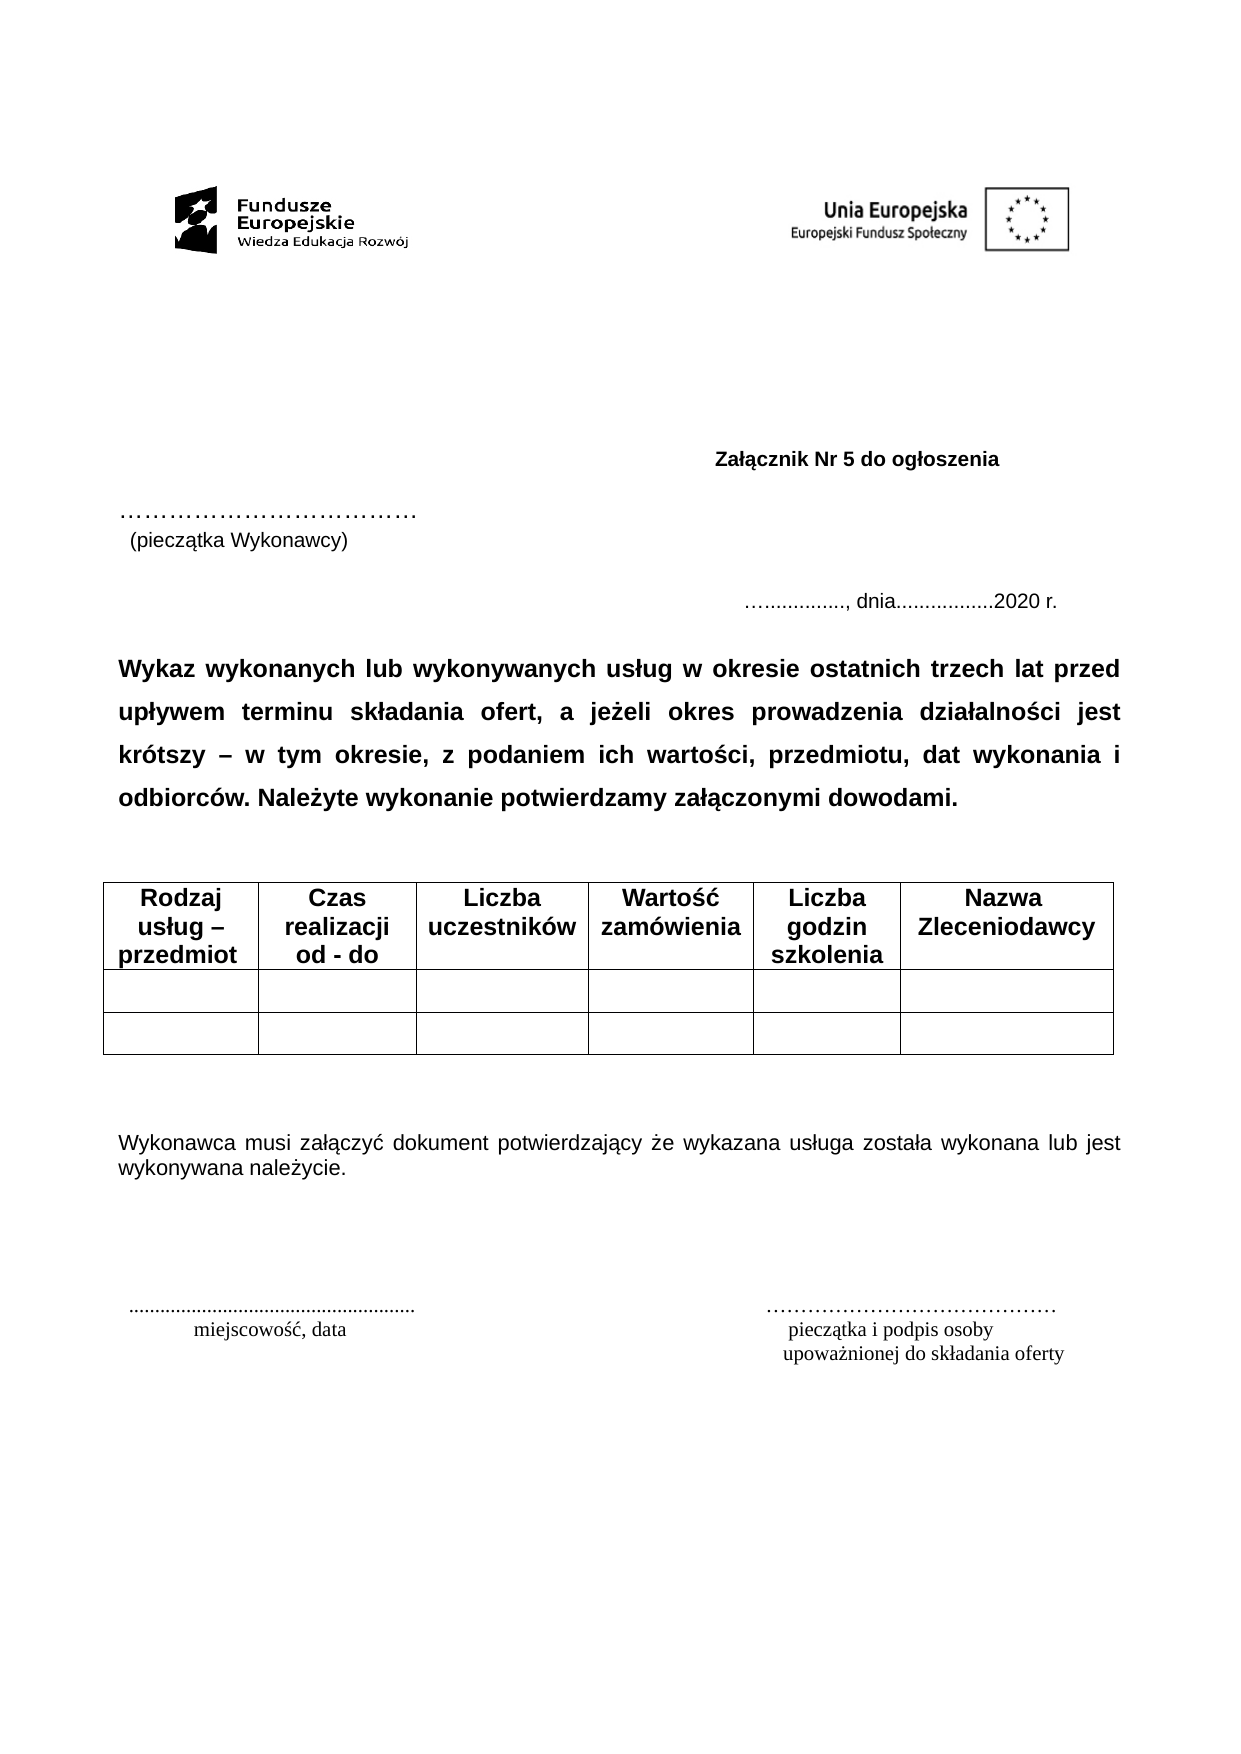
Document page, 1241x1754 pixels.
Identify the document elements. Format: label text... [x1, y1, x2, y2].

table_cell [901, 1013, 1113, 1054]
text ….............., dnia.................2020 r. [709, 589, 1122, 613]
text ……………………………… [118, 495, 1122, 524]
text miejscowość, data pieczątka i podpis osoby upoważnionej do składania oferty oświadczeń w imieniu wykonawcy) [118, 1317, 1122, 1365]
table_header Czas realizacji od - do [259, 883, 416, 969]
table_cell [417, 1013, 588, 1054]
table_cell [259, 1013, 416, 1054]
table_header Liczba godzin szkolenia [754, 883, 900, 969]
table_header Wartość zamówienia [589, 883, 753, 969]
table_cell [104, 970, 258, 1012]
table_cell [104, 1013, 258, 1054]
text Wykonawca musi załączyć dokument potwierdzający że wykazana usługa została wykonana lub jest wykonywana należycie. [118, 1130, 1122, 1180]
table_cell [754, 970, 900, 1012]
table_cell [754, 1013, 900, 1054]
table_cell [417, 970, 588, 1012]
table_cell [901, 970, 1113, 1012]
table_cell [259, 970, 416, 1012]
picture [154, 169, 428, 270]
text ....................................................... …………………………………… [118, 1293, 1122, 1317]
table_cell [589, 1013, 753, 1054]
text Wykaz wykonanych lub wykonywanych usług w okresie ostatnich trzech lat przed upływem terminu składania ofert, a jeżeli okres prowadzenia działalności jest krótszy – w tym okresie, z podaniem ich wartości, przedmiotu, dat wykonania i odbiorców. Należyte wykonanie potwierdzamy załączonymi dowodami. [118, 654, 1122, 812]
table_header Rodzaj usług – przedmiot [104, 883, 258, 969]
picture [772, 166, 1087, 272]
table_header Nazwa Zleceniodawcy [901, 883, 1113, 969]
table_header Liczba uczestników [417, 883, 588, 969]
table_cell [589, 970, 753, 1012]
text (pieczątka Wykonawcy) [118, 524, 1122, 553]
text Załącznik Nr 5 do ogłoszenia [118, 447, 1122, 471]
